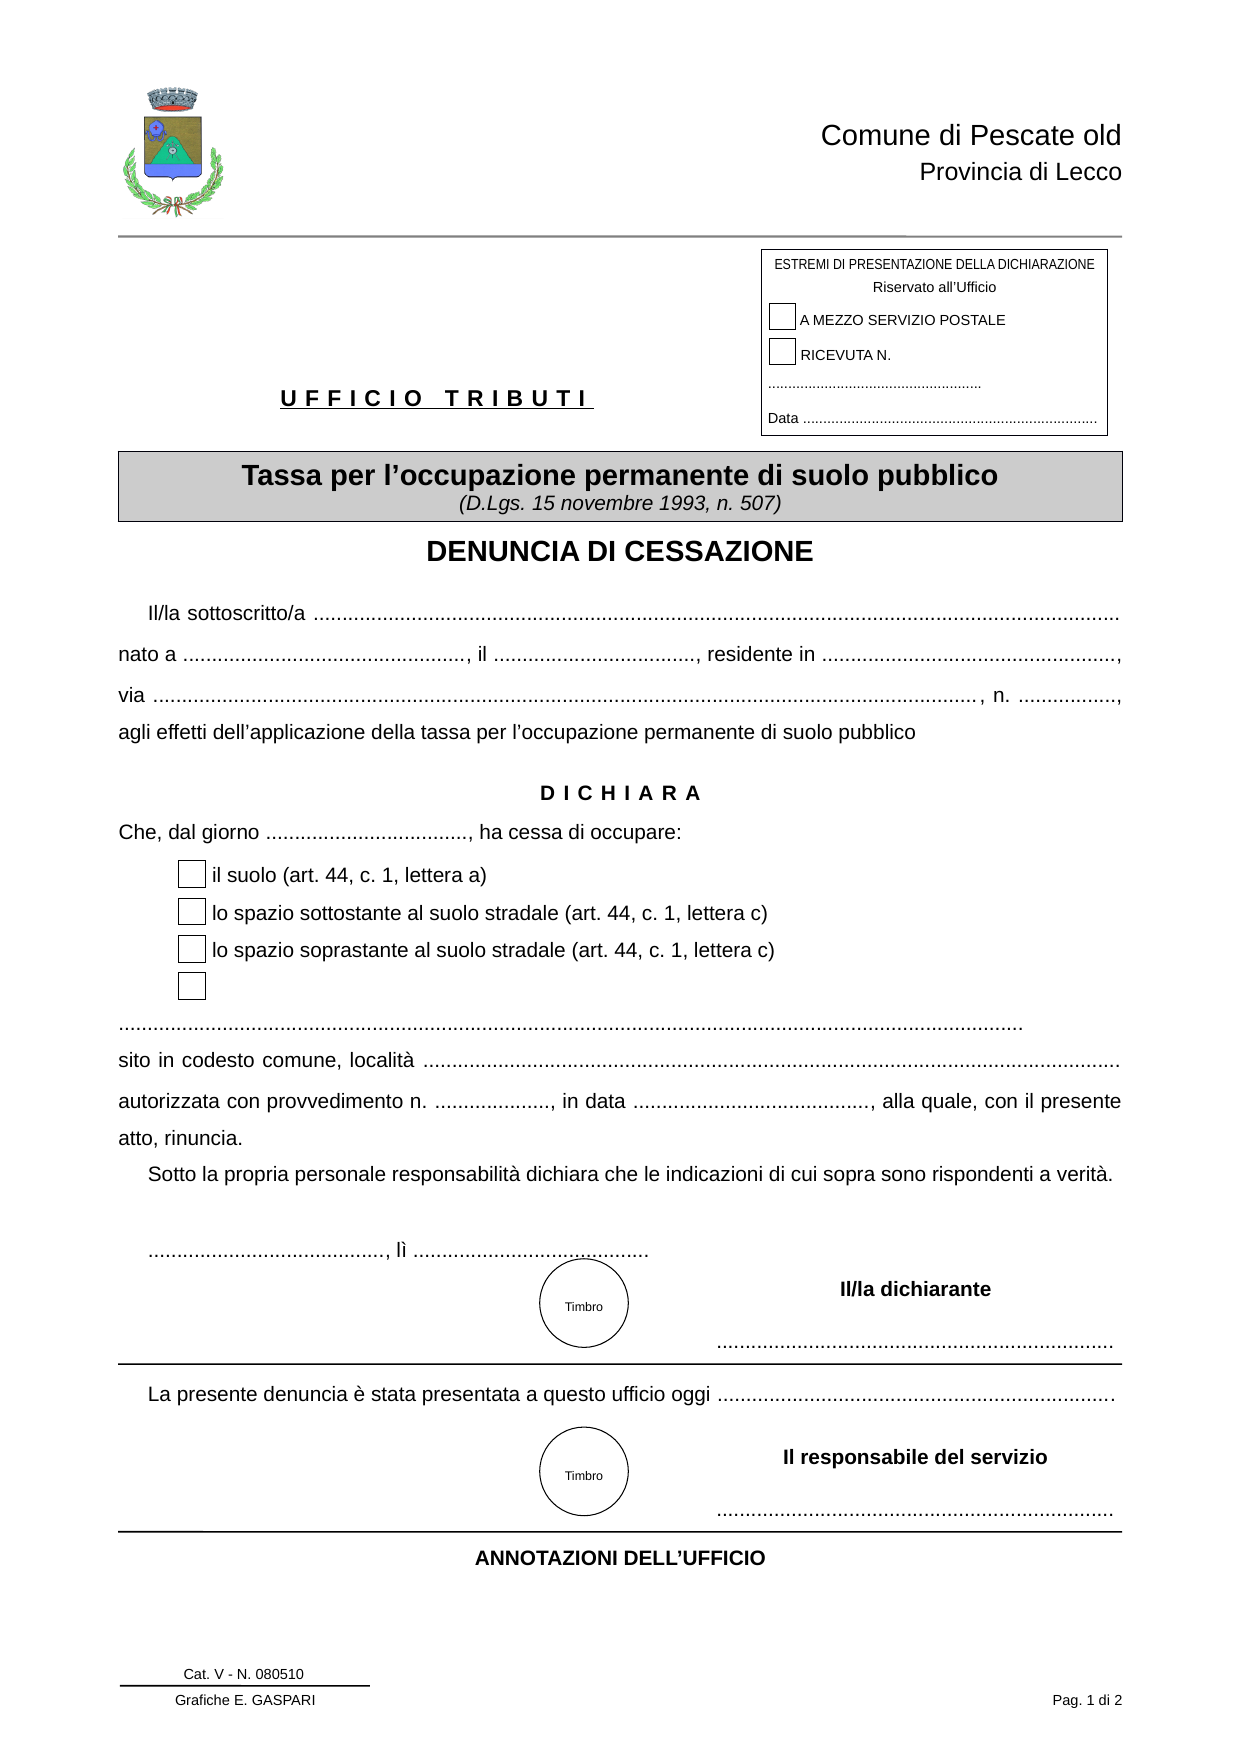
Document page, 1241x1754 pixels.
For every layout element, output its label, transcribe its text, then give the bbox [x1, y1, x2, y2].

picture [122, 87, 224, 219]
text Il/la sottoscritto/a ............................................................................................................................................ nato a ................................................., il ..................................., residente in ..................................................., via ..............................................................................................................................................., n. ................., agli effetti dell’applicazione della tassa per l’occupazione permanente di suolo pubblico [118, 597, 1122, 743]
text ........................................., lì ......................................... [118, 1234, 1122, 1263]
text Sotto la propria personale responsabilità dichiara che le indicazioni di cui sopra sono rispondenti a verità. [118, 1162, 1122, 1186]
text sito in codesto comune, località ......................................................................................................................... autorizzata con provvedimento n. ...................., in data ........................................., alla quale, con il presente atto, rinuncia. [118, 1044, 1122, 1150]
text Che, dal giorno ..................................., ha cessa di occupare: [118, 816, 1122, 845]
text Provincia di Lecco [224, 157, 1122, 185]
text DICHIARA [118, 780, 1122, 804]
text ..................................................................... [709, 1493, 1122, 1521]
text DENUNCIA DI CESSAZIONE [118, 534, 1122, 568]
subtitle Il/la dichiarante [709, 1277, 1122, 1301]
table_header Tassa per l’occupazione permanente di suolo pubblico (D.Lgs. 15 novembre 1993, n. 507) [119, 452, 1122, 521]
text ..................................................................... [709, 1325, 1122, 1354]
text ............................................................................................................................................................. [118, 971, 1117, 1036]
text lo spazio soprastante al suolo stradale (art. 44, c. 1, lettera c) [118, 934, 1117, 963]
text [1108, 385, 1122, 412]
text il suolo (art. 44, c. 1, lettera a) [118, 859, 1117, 888]
subtitle Il responsabile del servizio [709, 1445, 1122, 1469]
table_header ESTREMI DI PRESENTAZIONE DELLA DICHIARAZIONE Riservato all’Ufficio A MEZZO SERVIZIO POSTALE RICEVUTA N. ..................................................... Data ......................................................................... [762, 250, 1107, 435]
text La presente denuncia è stata presentata a questo ufficio oggi ..................................................................... [118, 1378, 1122, 1406]
text ANNOTAZIONI DELL’UFFICIO [118, 1545, 1122, 1569]
text lo spazio sottostante al suolo stradale (art. 44, c. 1, lettera c) [118, 897, 1117, 926]
text Comune di Pescate old [224, 118, 1122, 152]
text UFFICIO TRIBUTI [118, 385, 761, 412]
